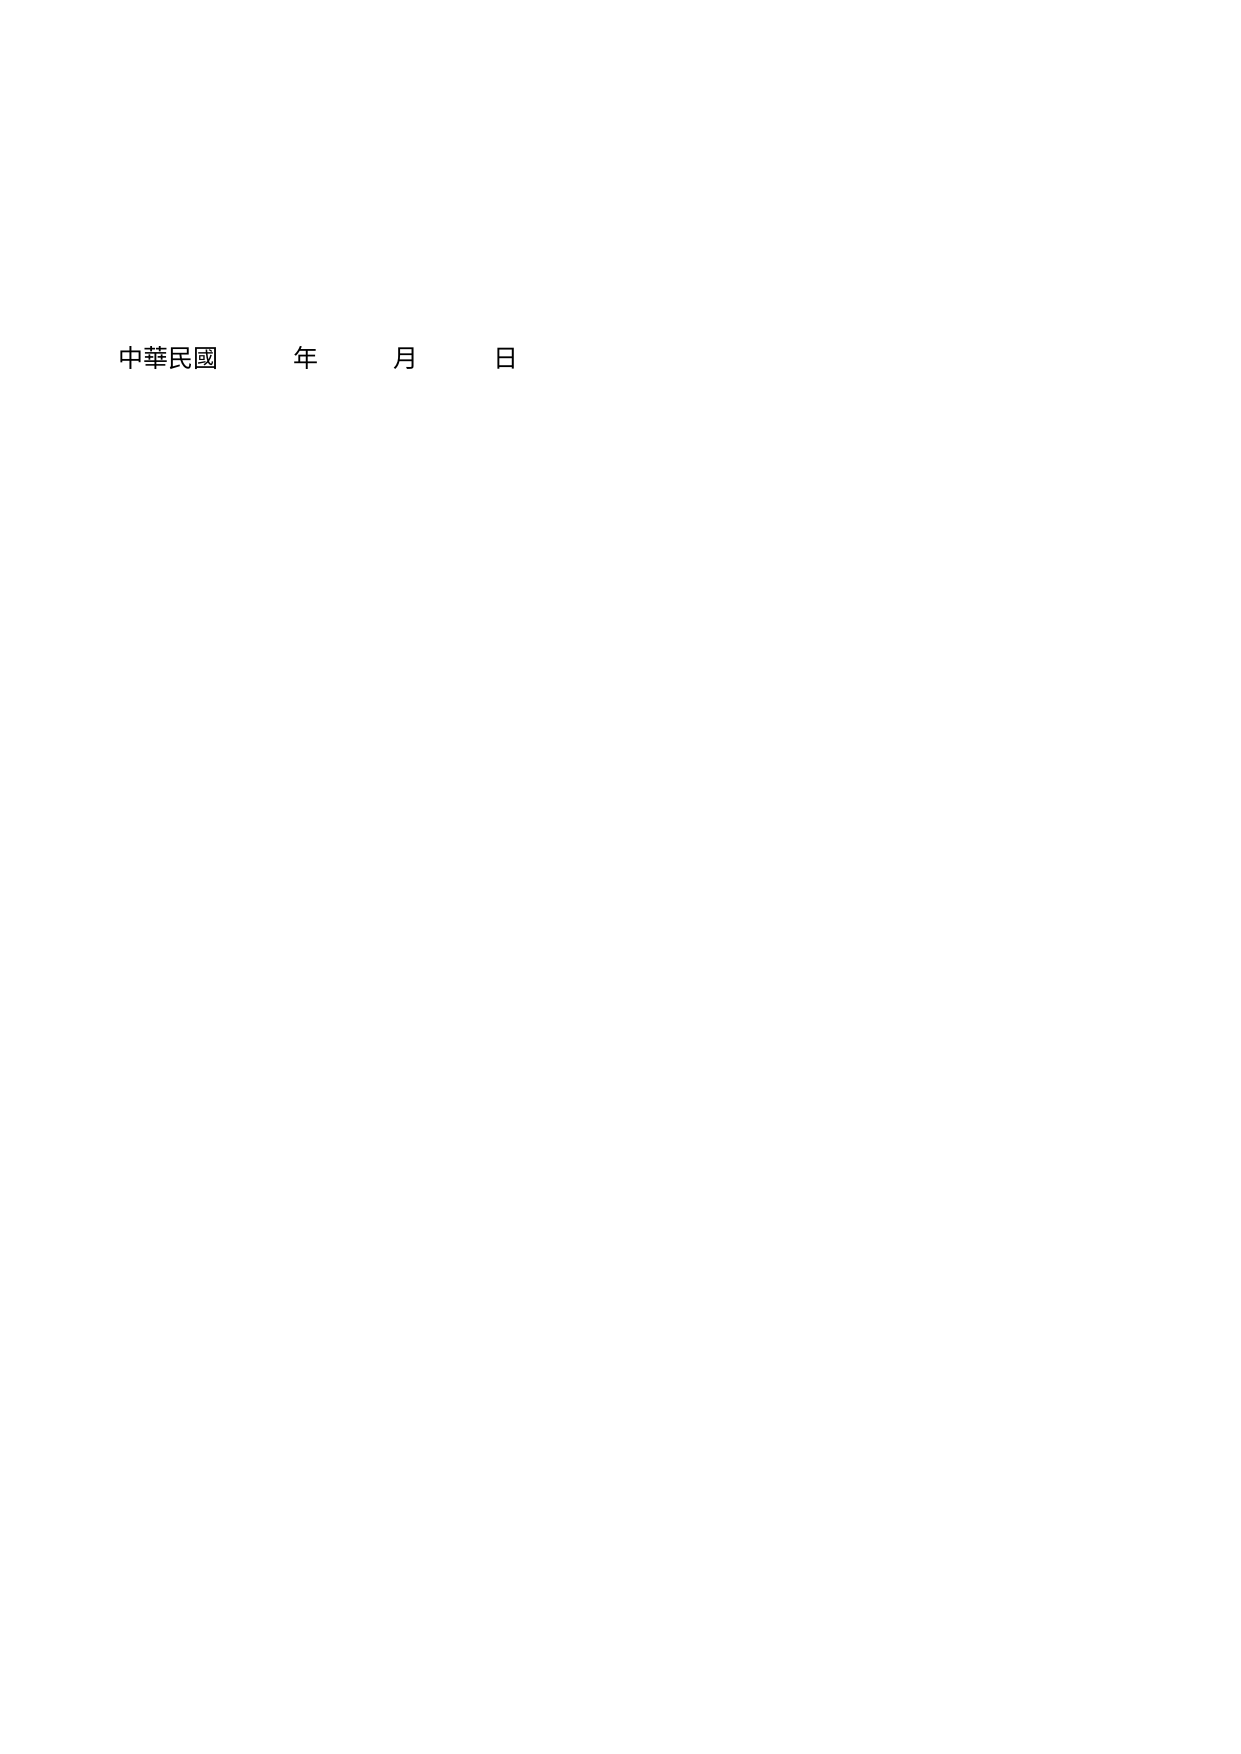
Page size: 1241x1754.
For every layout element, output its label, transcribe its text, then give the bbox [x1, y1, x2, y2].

text 中華民國 年 月 日 [118, 314, 1122, 377]
